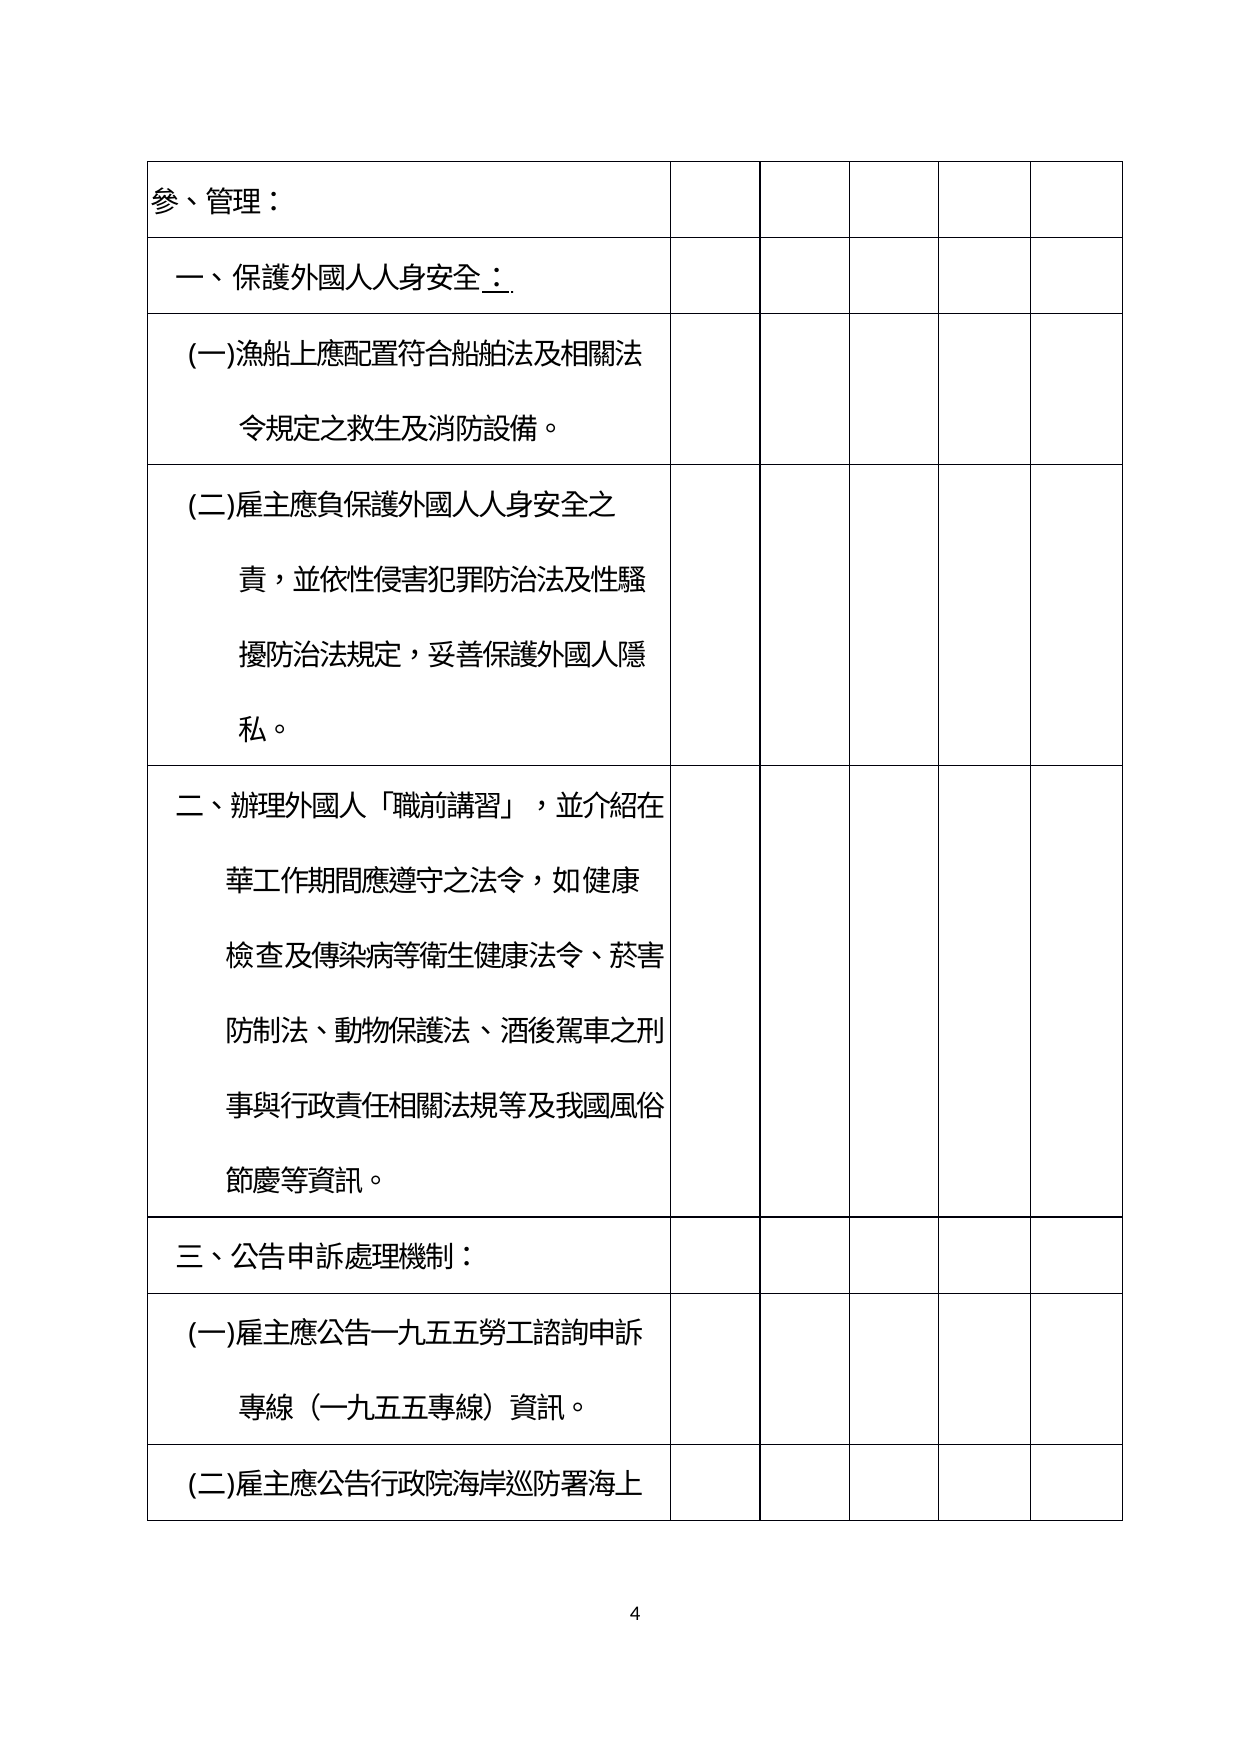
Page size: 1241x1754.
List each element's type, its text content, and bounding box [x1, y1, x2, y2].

table_cell [850, 238, 938, 313]
table_cell 一、保護外國人人身安全： [148, 238, 670, 313]
table_cell [761, 1445, 849, 1519]
table_cell [1031, 162, 1122, 237]
table_cell [761, 162, 849, 237]
table_cell (一)雇主應公告一九五五勞工諮詢申訴專線（一九五五專線）資訊。 [148, 1294, 670, 1443]
table_cell (二)雇主應公告行政院海岸巡防署海上 [148, 1445, 670, 1519]
table_cell [761, 766, 849, 1216]
table_cell [671, 314, 759, 464]
table_cell [939, 162, 1030, 237]
table_cell [939, 1218, 1030, 1292]
table_cell [850, 1294, 938, 1443]
table_cell [761, 1294, 849, 1443]
table_cell [850, 1445, 938, 1519]
table_cell [1031, 465, 1122, 765]
table_cell [850, 162, 938, 237]
table_cell [1031, 1445, 1122, 1519]
table_cell [671, 465, 759, 765]
table_cell [850, 465, 938, 765]
table_cell [1031, 314, 1122, 464]
table_cell [939, 465, 1030, 765]
table_cell [1031, 238, 1122, 313]
table_cell [850, 1218, 938, 1292]
table_cell [671, 238, 759, 313]
table_cell [939, 1445, 1030, 1519]
table_cell [939, 1294, 1030, 1443]
table_cell [850, 314, 938, 464]
table_cell [671, 1294, 759, 1443]
table_cell 參、管理： [148, 162, 670, 237]
table_cell 三、公告申訴處理機制： [148, 1218, 670, 1292]
table_cell [761, 314, 849, 464]
table_cell [761, 465, 849, 765]
table_cell (二)雇主應負保護外國人人身安全之責，並依性侵害犯罪防治法及性騷擾防治法規定，妥善保護外國人隱私。 [148, 465, 670, 765]
table_cell [850, 766, 938, 1216]
table_cell [671, 1218, 759, 1292]
table_cell [939, 314, 1030, 464]
table_cell (一)漁船上應配置符合船舶法及相關法令規定之救生及消防設備。 [148, 314, 670, 464]
table_cell 二、辦理外國人「職前講習」，並介紹在華工作期間應遵守之法令，如健康檢查及傳染病等衛生健康法令、菸害防制法、動物保護法、酒後駕車之刑事與行政責任相關法規等及我國風俗節慶等資訊。 [148, 766, 670, 1216]
table_cell [761, 238, 849, 313]
table_cell [761, 1218, 849, 1292]
table_cell [1031, 1294, 1122, 1443]
table_cell [1031, 1218, 1122, 1292]
table_cell [671, 766, 759, 1216]
table_cell [1031, 766, 1122, 1216]
table_cell [939, 766, 1030, 1216]
table_cell [671, 1445, 759, 1519]
table_cell [939, 238, 1030, 313]
table_cell [671, 162, 759, 237]
